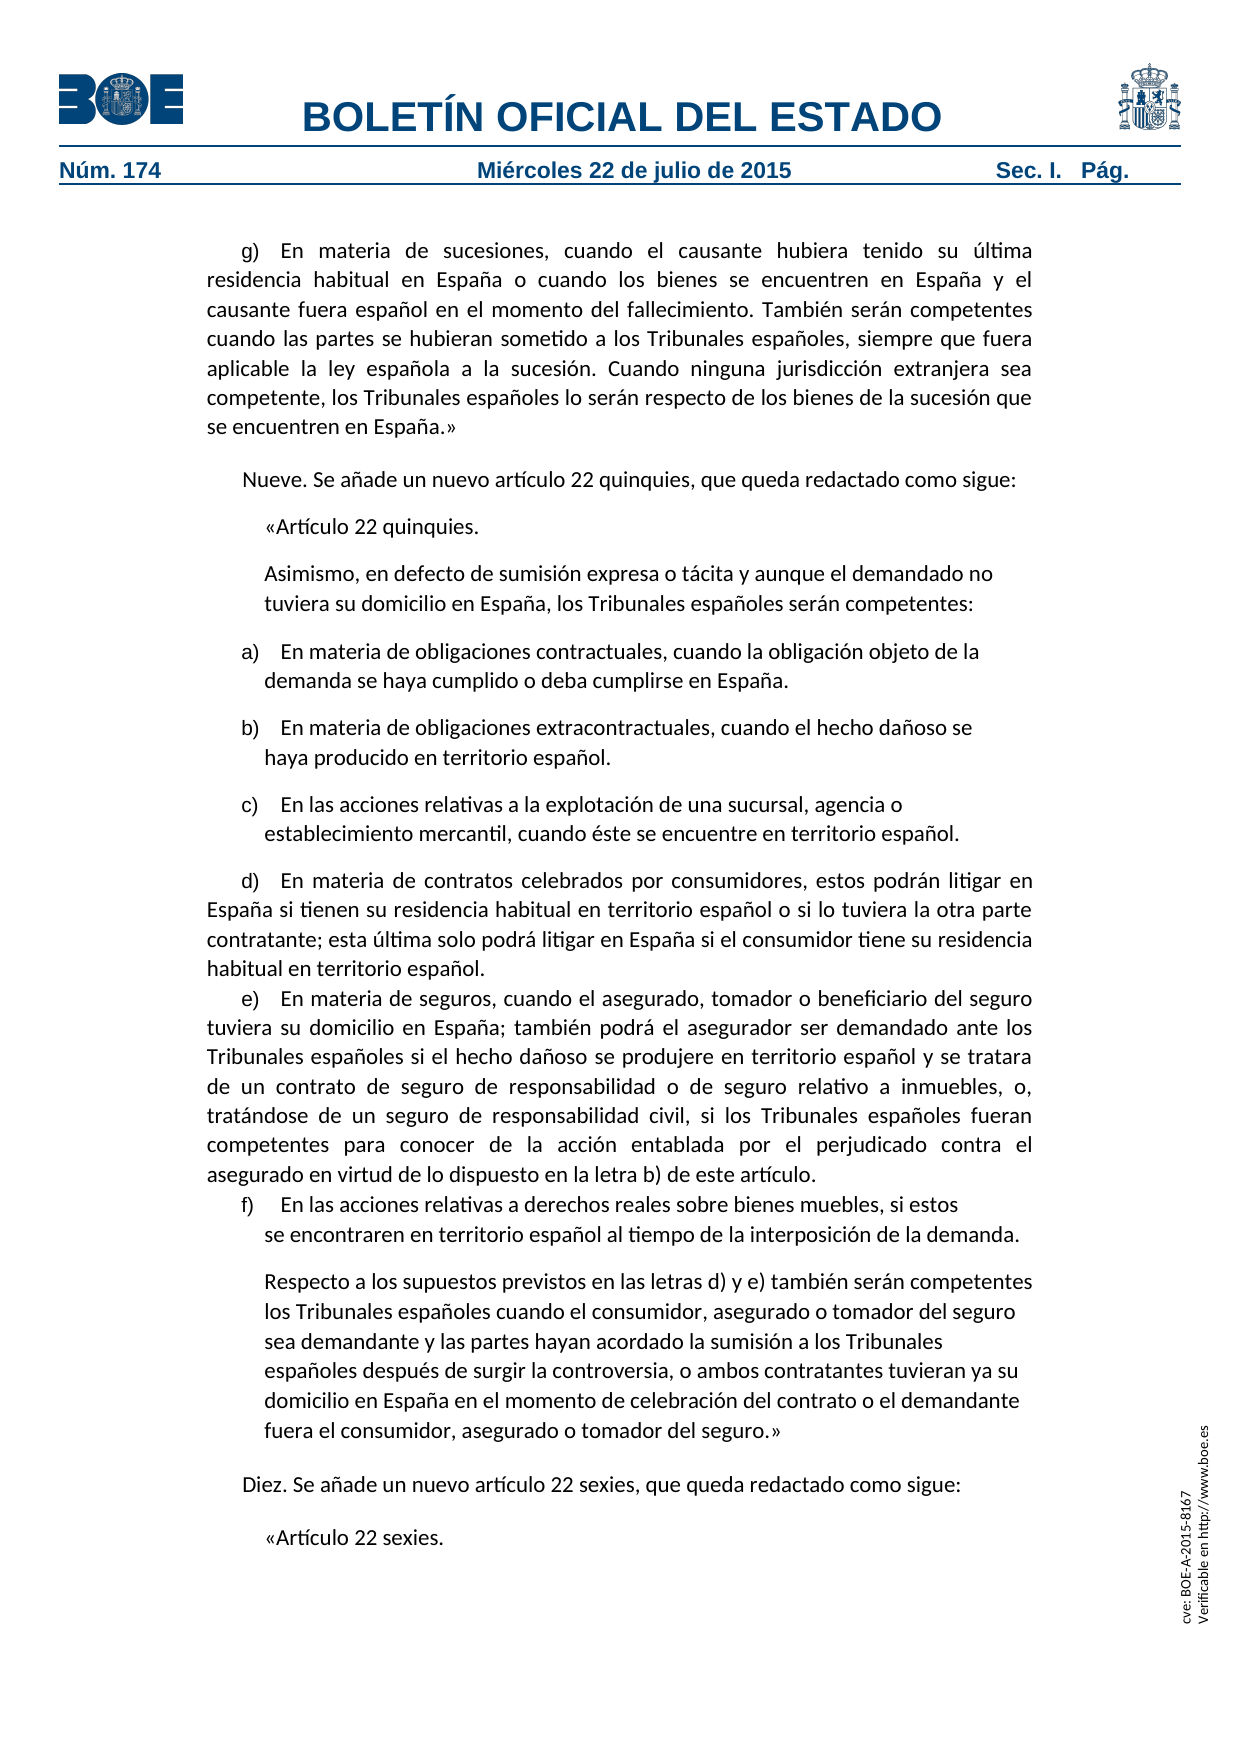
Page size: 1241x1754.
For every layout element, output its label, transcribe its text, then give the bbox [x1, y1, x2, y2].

text establecimiento mercantil, cuando éste se encuentre en territorio español. [264, 819, 1034, 848]
text Asimismo, en defecto de sumisión expresa o tácita y aunque el demandado no tuviera su domicilio en España, los Tribunales españoles serán competentes: [264, 559, 1034, 617]
list En las acciones relativas a la explotación de una sucursal, agencia o [207, 790, 1034, 818]
list En materia de obligaciones contractuales, cuando la obligación objeto de la [207, 637, 1034, 665]
text demanda se haya cumplido o deba cumplirse en España. [264, 667, 1034, 695]
text haya producido en territorio español. [264, 743, 1034, 771]
list En las acciones relativas a derechos reales sobre bienes muebles, si estos [207, 1190, 1034, 1218]
text Diez. Se añade un nuevo artículo 22 sexies, que queda redactado como sigue: [242, 1470, 1034, 1498]
list En materia de obligaciones extracontractuales, cuando el hecho dañoso se [207, 713, 1034, 741]
text Respecto a los supuestos previstos en las letras d) y e) también serán competentes los Tribunales españoles cuando el consumidor, asegurado o tomador del seguro sea demandante y las partes hayan acordado la sumisión a los Tribunales españoles después de surgir la controversia, o ambos contratantes tuvieran ya su domicilio en España en el momento de celebración del contrato o el demandante fuera el consumidor, asegurado o tomador del seguro.» [264, 1267, 1034, 1444]
list En materia de contratos celebrados por consumidores, estos podrán litigar en España si tienen su residencia habitual en territorio español o si lo tuviera la otra parte contratante; esta última solo podrá litigar en España si el consumidor tiene su residencia habitual en territorio español. [207, 866, 1034, 982]
text Nueve. Se añade un nuevo artículo 22 quinquies, que queda redactado como sigue: [242, 465, 1034, 493]
list En materia de seguros, cuando el asegurado, tomador o beneficiario del seguro tuviera su domicilio en España; también podrá el asegurador ser demandado ante los Tribunales españoles si el hecho dañoso se produjere en territorio español y se tratara de un contrato de seguro de responsabilidad o de seguro relativo a inmuebles, o, tratándose de un seguro de responsabilidad civil, si los Tribunales españoles fueran competentes para conocer de la acción entablada por el perjudicado contra el asegurado en virtud de lo dispuesto en la letra b) de este artículo. [207, 984, 1034, 1188]
text «Artículo 22 sexies. [264, 1523, 1034, 1551]
text «Artículo 22 quinquies. [264, 512, 1034, 540]
list En materia de sucesiones, cuando el causante hubiera tenido su última residencia habitual en España o cuando los bienes se encuentren en España y el causante fuera español en el momento del fallecimiento. También serán competentes cuando las partes se hubieran sometido a los Tribunales españoles, siempre que fuera aplicable la ley española a la sucesión. Cuando ninguna jurisdicción extranjera sea competente, los Tribunales españoles lo serán respecto de los bienes de la sucesión que se encuentren en España.» [207, 236, 1034, 441]
text se encontraren en territorio español al tiempo de la interposición de la demanda. [264, 1220, 1034, 1248]
